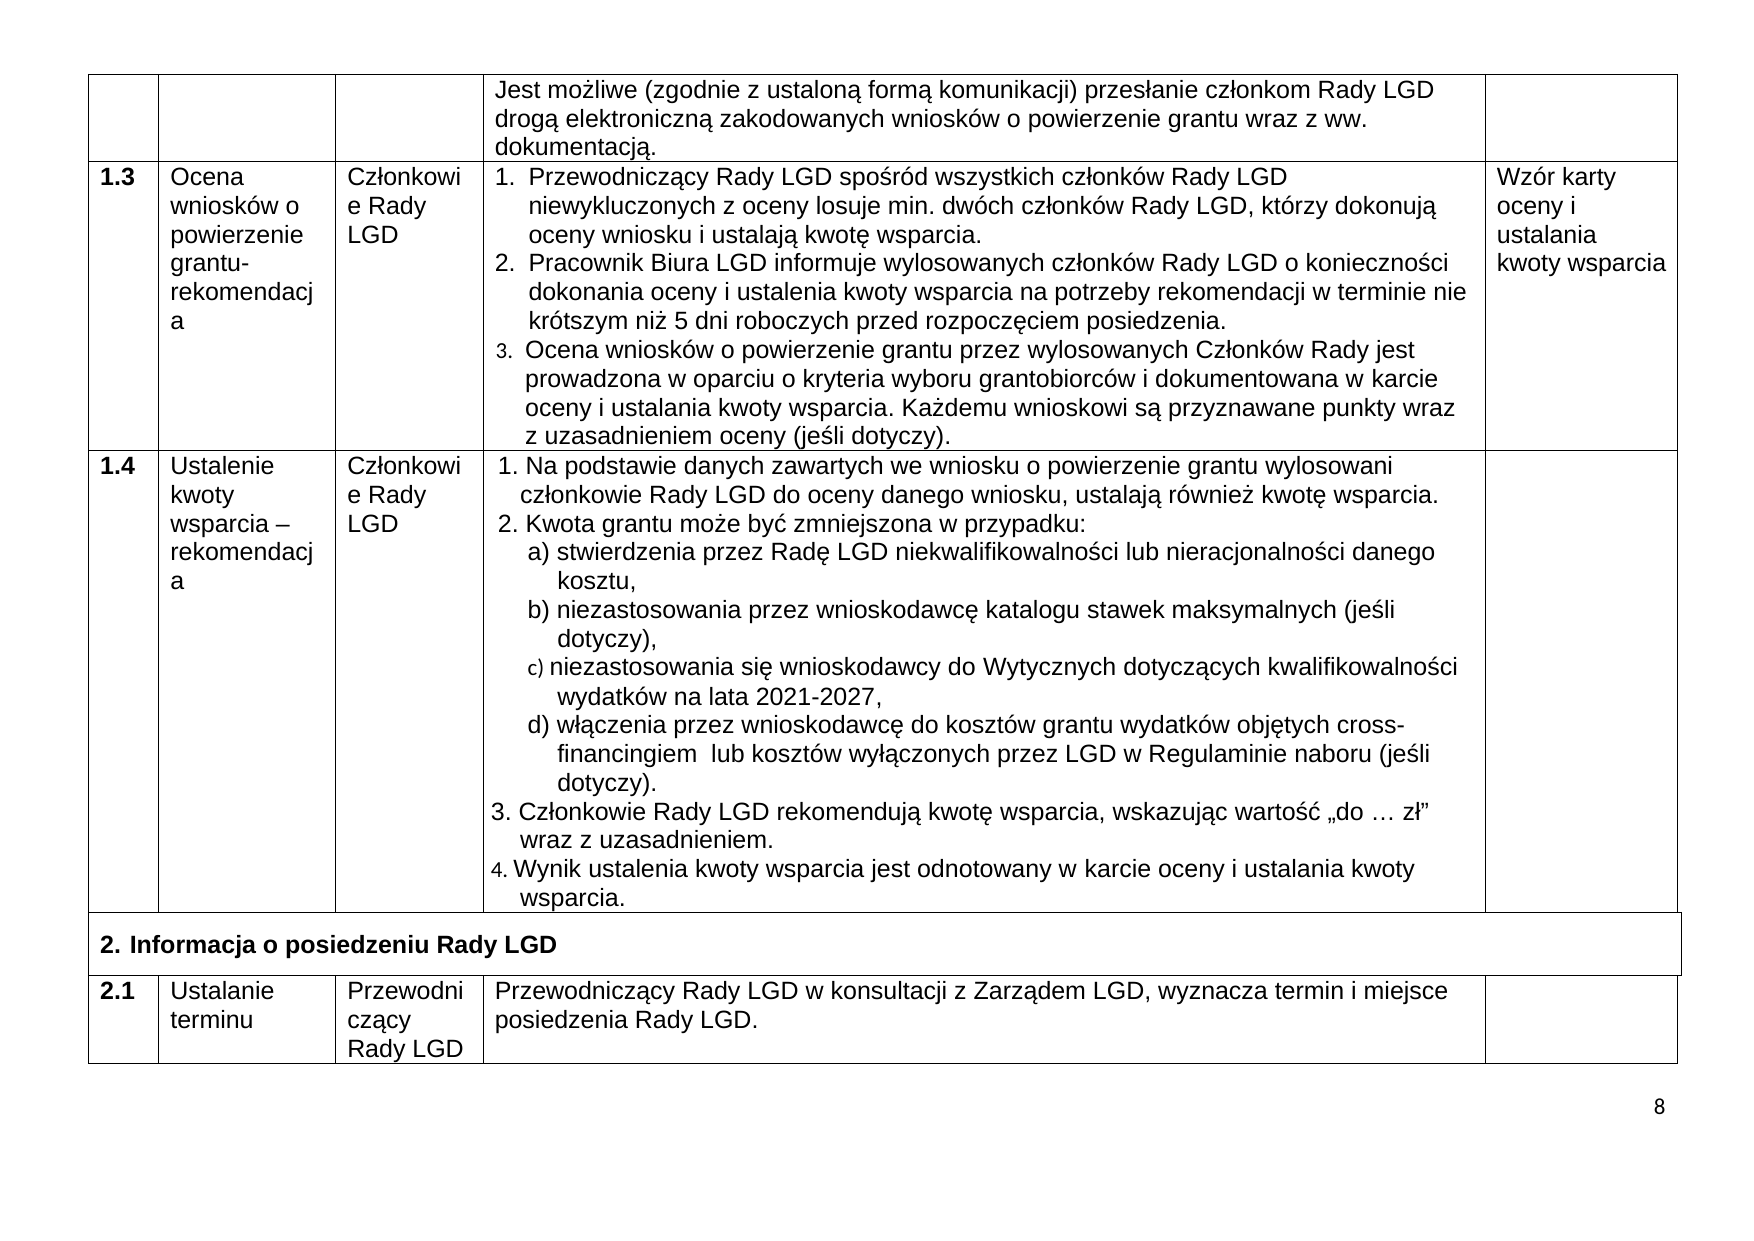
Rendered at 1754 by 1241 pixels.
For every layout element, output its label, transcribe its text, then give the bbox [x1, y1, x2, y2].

table_cell 1.3 [89, 162, 158, 450]
table_cell 2.1 [89, 976, 158, 1062]
table_cell [89, 75, 158, 161]
table_cell [1486, 75, 1677, 161]
table_cell Informacja o posiedzeniu Rady LGD [89, 913, 1681, 975]
table_cell Przewodniczący Rady LGD w konsultacji z Zarządem LGD, wyznacza termin i miejsce posiedzenia Rady LGD. [484, 976, 1485, 1062]
table_cell [1486, 976, 1677, 1062]
table_cell [1486, 451, 1677, 912]
table_cell Przewodniczący Rady LGD spośród wszystkich członków Rady LGD niewykluczonych z oceny losuje min. dwóch członków Rady LGD, którzy dokonują oceny wniosku i ustalają kwotę wsparcia. Pracownik Biura LGD informuje wylosowanych członków Rady LGD o konieczności dokonania oceny i ustalenia kwoty wsparcia na potrzeby rekomendacji w terminie nie krótszym niż 5 dni roboczych przed rozpoczęciem posiedzenia. Ocena wniosków o powierzenie grantu przez wylosowanych Członków Rady jest prowadzona w oparciu o kryteria wyboru grantobiorców i dokumentowana w karcie oceny i ustalania kwoty wsparcia. Każdemu wnioskowi są przyznawane punkty wraz z uzasadnieniem oceny (jeśli dotyczy). [484, 162, 1485, 450]
table_cell Jest możliwe (zgodnie z ustaloną formą komunikacji) przesłanie członkom Rady LGD drogą elektroniczną zakodowanych wniosków o powierzenie grantu wraz z ww. dokumentacją. [484, 75, 1485, 161]
table_cell Ustalanie terminu [159, 976, 335, 1062]
table_cell [1678, 74, 1682, 161]
table_cell Na podstawie danych zawartych we wniosku o powierzenie grantu wylosowani członkowie Rady LGD do oceny danego wniosku, ustalają również kwotę wsparcia. Kwota grantu może być zmniejszona w przypadku: stwierdzenia przez Radę LGD niekwalifikowalności lub nieracjonalności danego kosztu, niezastosowania przez wnioskodawcę katalogu stawek maksymalnych (jeśli dotyczy), niezastosowania się wnioskodawcy do Wytycznych dotyczących kwalifikowalności wydatków na lata 2021-2027, włączenia przez wnioskodawcę do kosztów grantu wydatków objętych cross-financingiem lub kosztów wyłączonych przez LGD w Regulaminie naboru (jeśli dotyczy). Członkowie Rady LGD rekomendują kwotę wsparcia, wskazując wartość „do … zł” wraz z uzasadnieniem. Wynik ustalenia kwoty wsparcia jest odnotowany w karcie oceny i ustalania kwoty wsparcia. [484, 451, 1485, 912]
table_cell Przewodniczący Rady LGD [336, 976, 483, 1062]
table_cell [159, 75, 335, 161]
table_cell 1.4 [89, 451, 158, 912]
table_cell Ustalenie kwoty wsparcia – rekomendacja [159, 451, 335, 912]
table_cell Wzór karty oceny i ustalania kwoty wsparcia [1486, 162, 1677, 450]
table_cell [1678, 161, 1682, 450]
table_cell Ocena wniosków o powierzenie grantu- rekomendacja [159, 162, 335, 450]
table_cell Członkowie Rady LGD [336, 451, 483, 912]
table_cell [1678, 976, 1682, 1062]
table_cell Członkowie Rady LGD [336, 162, 483, 450]
table_cell [336, 75, 483, 161]
table_cell [1678, 450, 1682, 912]
